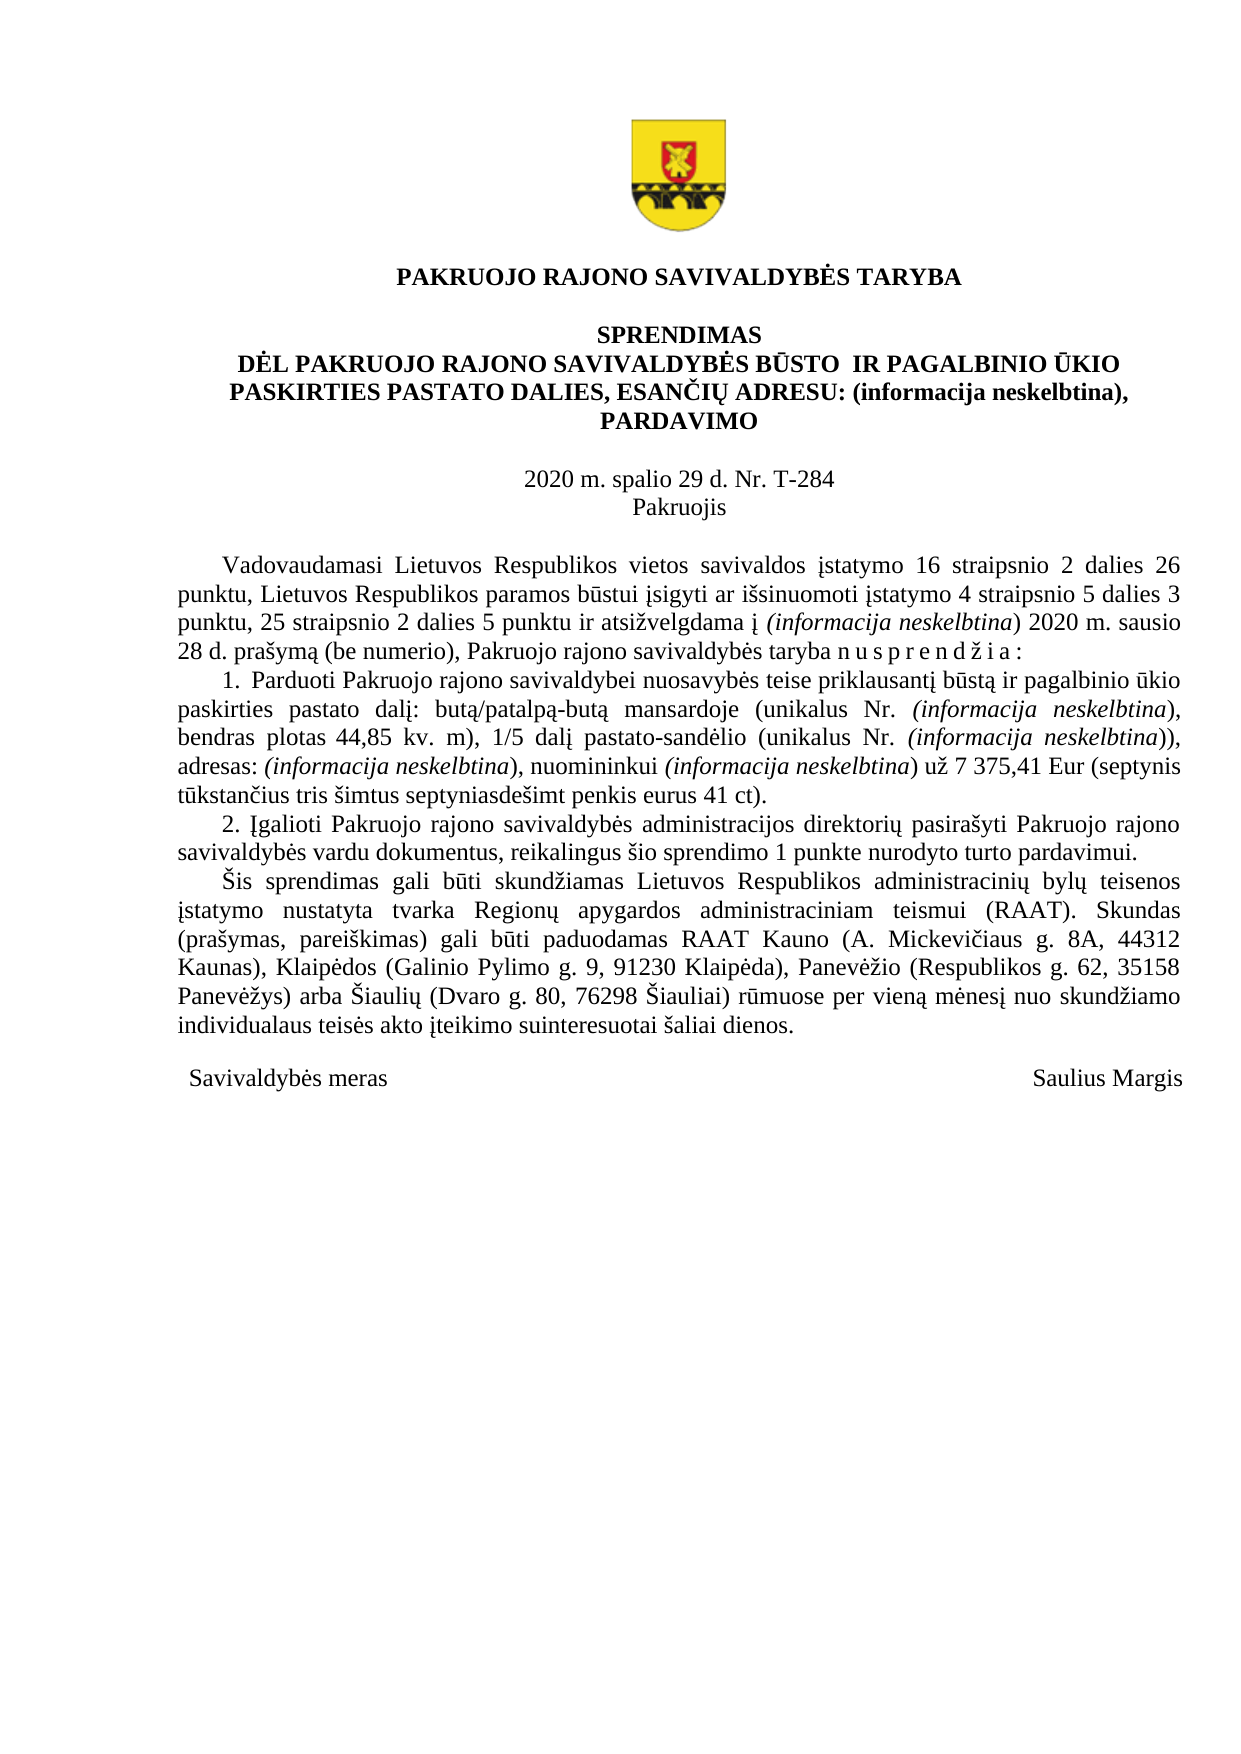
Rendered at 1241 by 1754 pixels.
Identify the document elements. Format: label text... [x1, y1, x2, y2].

text 2020 m. spalio 29 d. Nr. T-284 [177, 464, 1181, 492]
text DĖL PAKRUOJO RAJONO SAVIVALDYBĖS BŪSTO IR PAGALBINIO ŪKIO PASKIRTIES PASTATO DALIES, ESANČIŲ ADRESU: (informacija neskelbtina), PARDAVIMO [177, 349, 1181, 435]
text Vadovaudamasi Lietuvos Respublikos vietos savivaldos įstatymo 16 straipsnio 2 dalies 26 punktu, Lietuvos Respublikos paramos būstui įsigyti ar išsinuomoti įstatymo 4 straipsnio 5 dalies 3 punktu, 25 straipsnio 2 dalies 5 punktu ir atsižvelgdama į (informacija neskelbtina) 2020 m. sausio 28 d. prašymą (be numerio), Pakruojo rajono savivaldybės taryba nusprendžia: [177, 550, 1181, 665]
table_header Saulius Margis [675, 1063, 1192, 1120]
text SPRENDIMAS [177, 320, 1181, 349]
text 1. Parduoti Pakruojo rajono savivaldybei nuosavybės teise priklausantį būstą ir pagalbinio ūkio paskirties pastato dalį: butą/patalpą-butą mansardoje (unikalus Nr. (informacija neskelbtina), bendras plotas 44,85 kv. m), 1/5 dalį pastato-sandėlio (unikalus Nr. (informacija neskelbtina)), adresas: (informacija neskelbtina), nuomininkui (informacija neskelbtina) už 7 375,41 Eur (septynis tūkstančius tris šimtus septyniasdešimt penkis eurus 41 ct). [177, 665, 1181, 809]
text Pakruojis [177, 492, 1181, 521]
text 2. Įgalioti Pakruojo rajono savivaldybės administracijos direktorių pasirašyti Pakruojo rajono savivaldybės vardu dokumentus, reikalingus šio sprendimo 1 punkte nurodyto turto pardavimui. [177, 809, 1181, 866]
text Šis sprendimas gali būti skundžiamas Lietuvos Respublikos administracinių bylų teisenos įstatymo nustatyta tvarka Regionų apygardos administraciniam teismui (RAAT). Skundas (prašymas, pareiškimas) gali būti paduodamas RAAT Kauno (A. Mickevičiaus g. 8A, 44312 Kaunas), Klaipėdos (Galinio Pylimo g. 9, 91230 Klaipėda), Panevėžio (Respublikos g. 62, 35158 Panevėžys) arba Šiaulių (Dvaro g. 80, 76298 Šiauliai) rūmuose per vieną mėnesį nuo skundžiamo individualaus teisės akto įteikimo suinteresuotai šaliai dienos. [177, 866, 1181, 1039]
table_header Savivaldybės meras [177, 1063, 675, 1120]
text PAKRUOJO RAJONO SAVIVALDYBĖS TARYBA [177, 262, 1181, 291]
